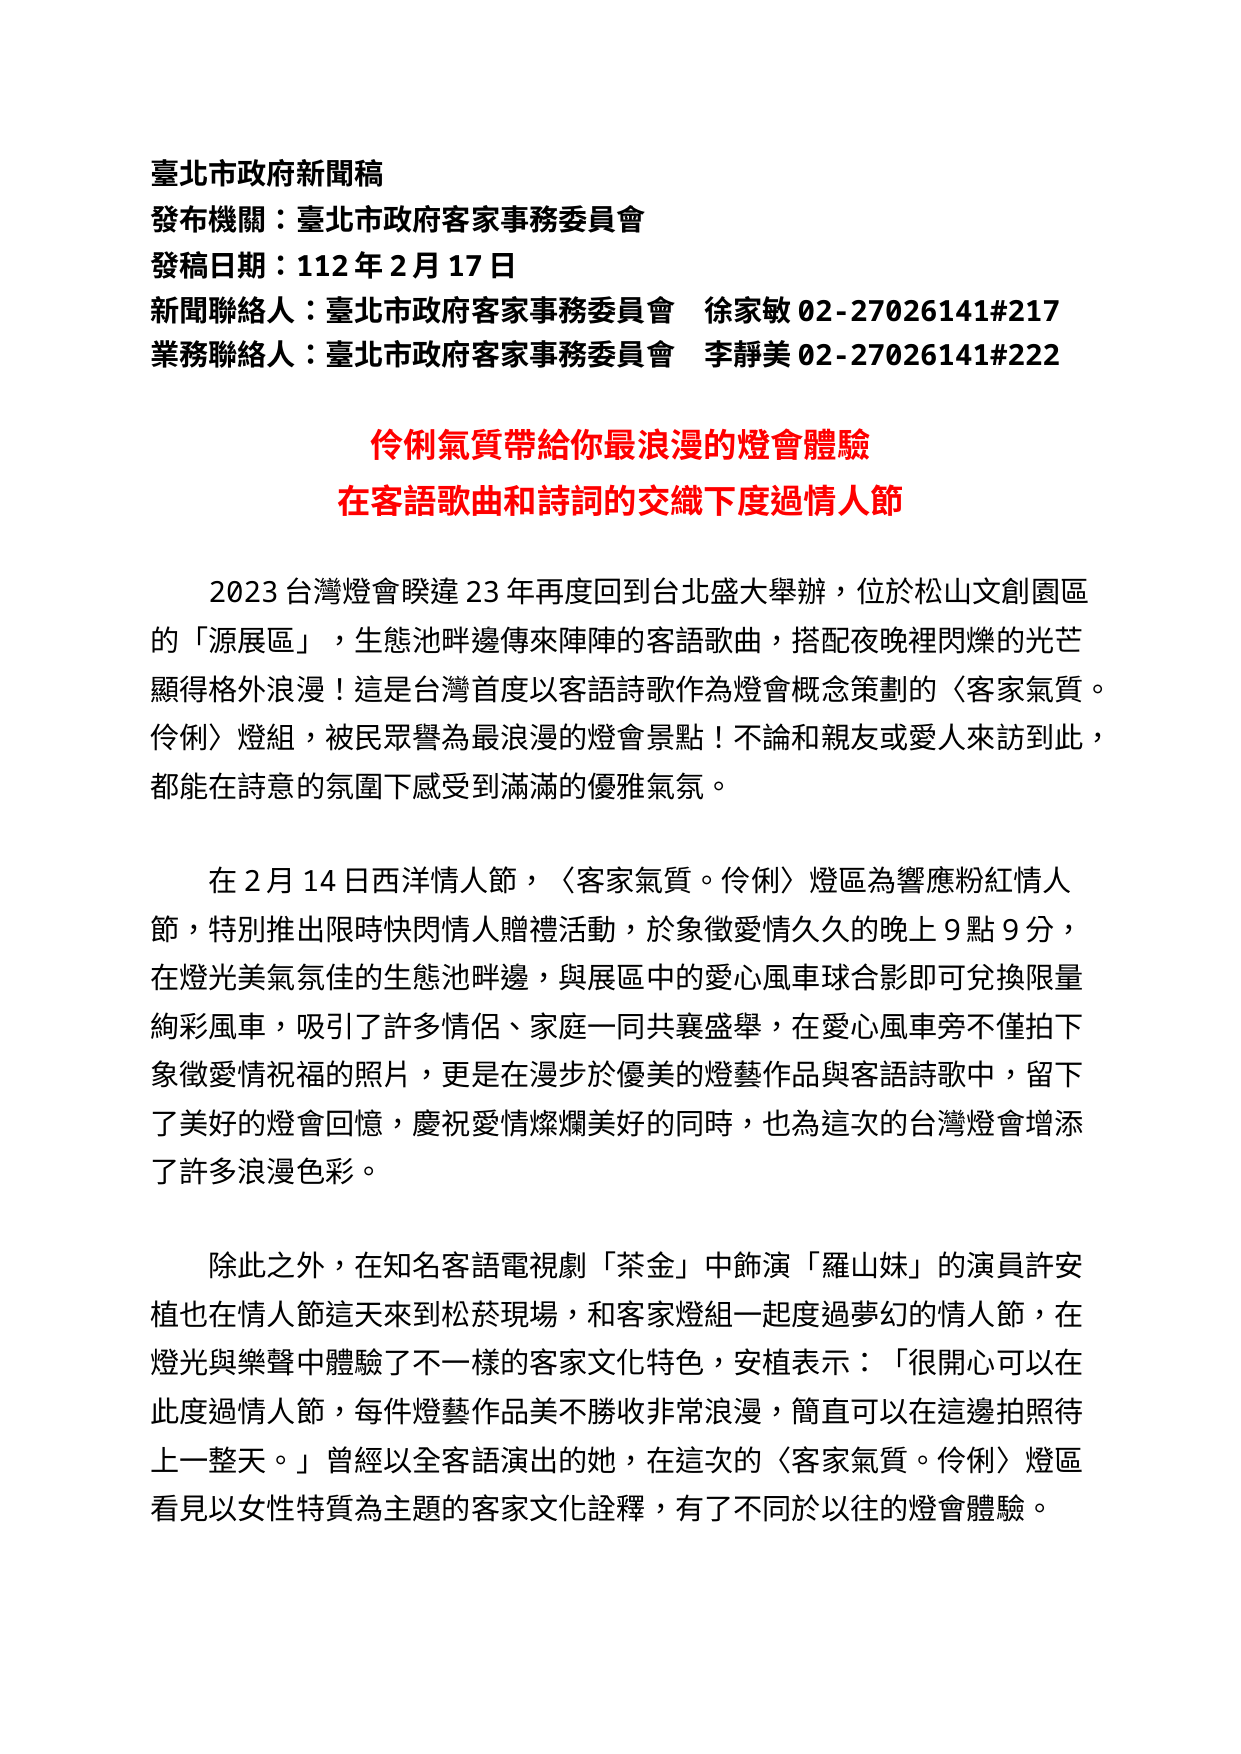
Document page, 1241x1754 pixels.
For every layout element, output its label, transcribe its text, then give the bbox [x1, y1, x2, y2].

text 發稿日期：112年2月17日 [150, 239, 1091, 285]
text 2023台灣燈會睽違23年再度回到台北盛大舉辦，位於松山文創園區的「源展區」，生態池畔邊傳來陣陣的客語歌曲，搭配夜晚裡閃爍的光芒顯得格外浪漫！這是台灣首度以客語詩歌作為燈會概念策劃的〈客家氣質。伶俐〉燈組，被民眾譽為最浪漫的燈會景點！不論和親友或愛人來訪到此，都能在詩意的氛圍下感受到滿滿的優雅氣氛。 [150, 569, 1091, 806]
text 在2月14日西洋情人節，〈客家氣質。伶俐〉燈區為響應粉紅情人節，特別推出限時快閃情人贈禮活動，於象徵愛情久久的晚上9點9分，在燈光美氣氛佳的生態池畔邊，與展區中的愛心風車球合影即可兌換限量絢彩風車，吸引了許多情侶、家庭一同共襄盛舉，在愛心風車旁不僅拍下象徵愛情祝福的照片，更是在漫步於優美的燈藝作品與客語詩歌中，留下了美好的燈會回憶，慶祝愛情燦爛美好的同時，也為這次的台灣燈會增添了許多浪漫色彩。 [150, 857, 1091, 1191]
text 業務聯絡人：臺北市政府客家事務委員會 李靜美02-27026141#222 [150, 331, 1091, 373]
text 在客語歌曲和詩詞的交織下度過情人節 [150, 474, 1091, 523]
text 伶俐氣質帶給你最浪漫的燈會體驗 [150, 419, 1091, 467]
text 新聞聯絡人：臺北市政府客家事務委員會 徐家敏02-27026141#217 [150, 285, 1091, 331]
text 臺北市政府新聞稿 [150, 148, 1091, 193]
text 發布機關：臺北市政府客家事務委員會 [150, 193, 1091, 239]
text 除此之外，在知名客語電視劇「茶金」中飾演「羅山妹」的演員許安植也在情人節這天來到松菸現場，和客家燈組一起度過夢幻的情人節，在燈光與樂聲中體驗了不一樣的客家文化特色，安植表示：「很開心可以在此度過情人節，每件燈藝作品美不勝收非常浪漫，簡直可以在這邊拍照待上一整天。」曾經以全客語演出的她，在這次的〈客家氣質。伶俐〉燈區看見以女性特質為主題的客家文化詮釋，有了不同於以往的燈會體驗。 [150, 1243, 1091, 1528]
